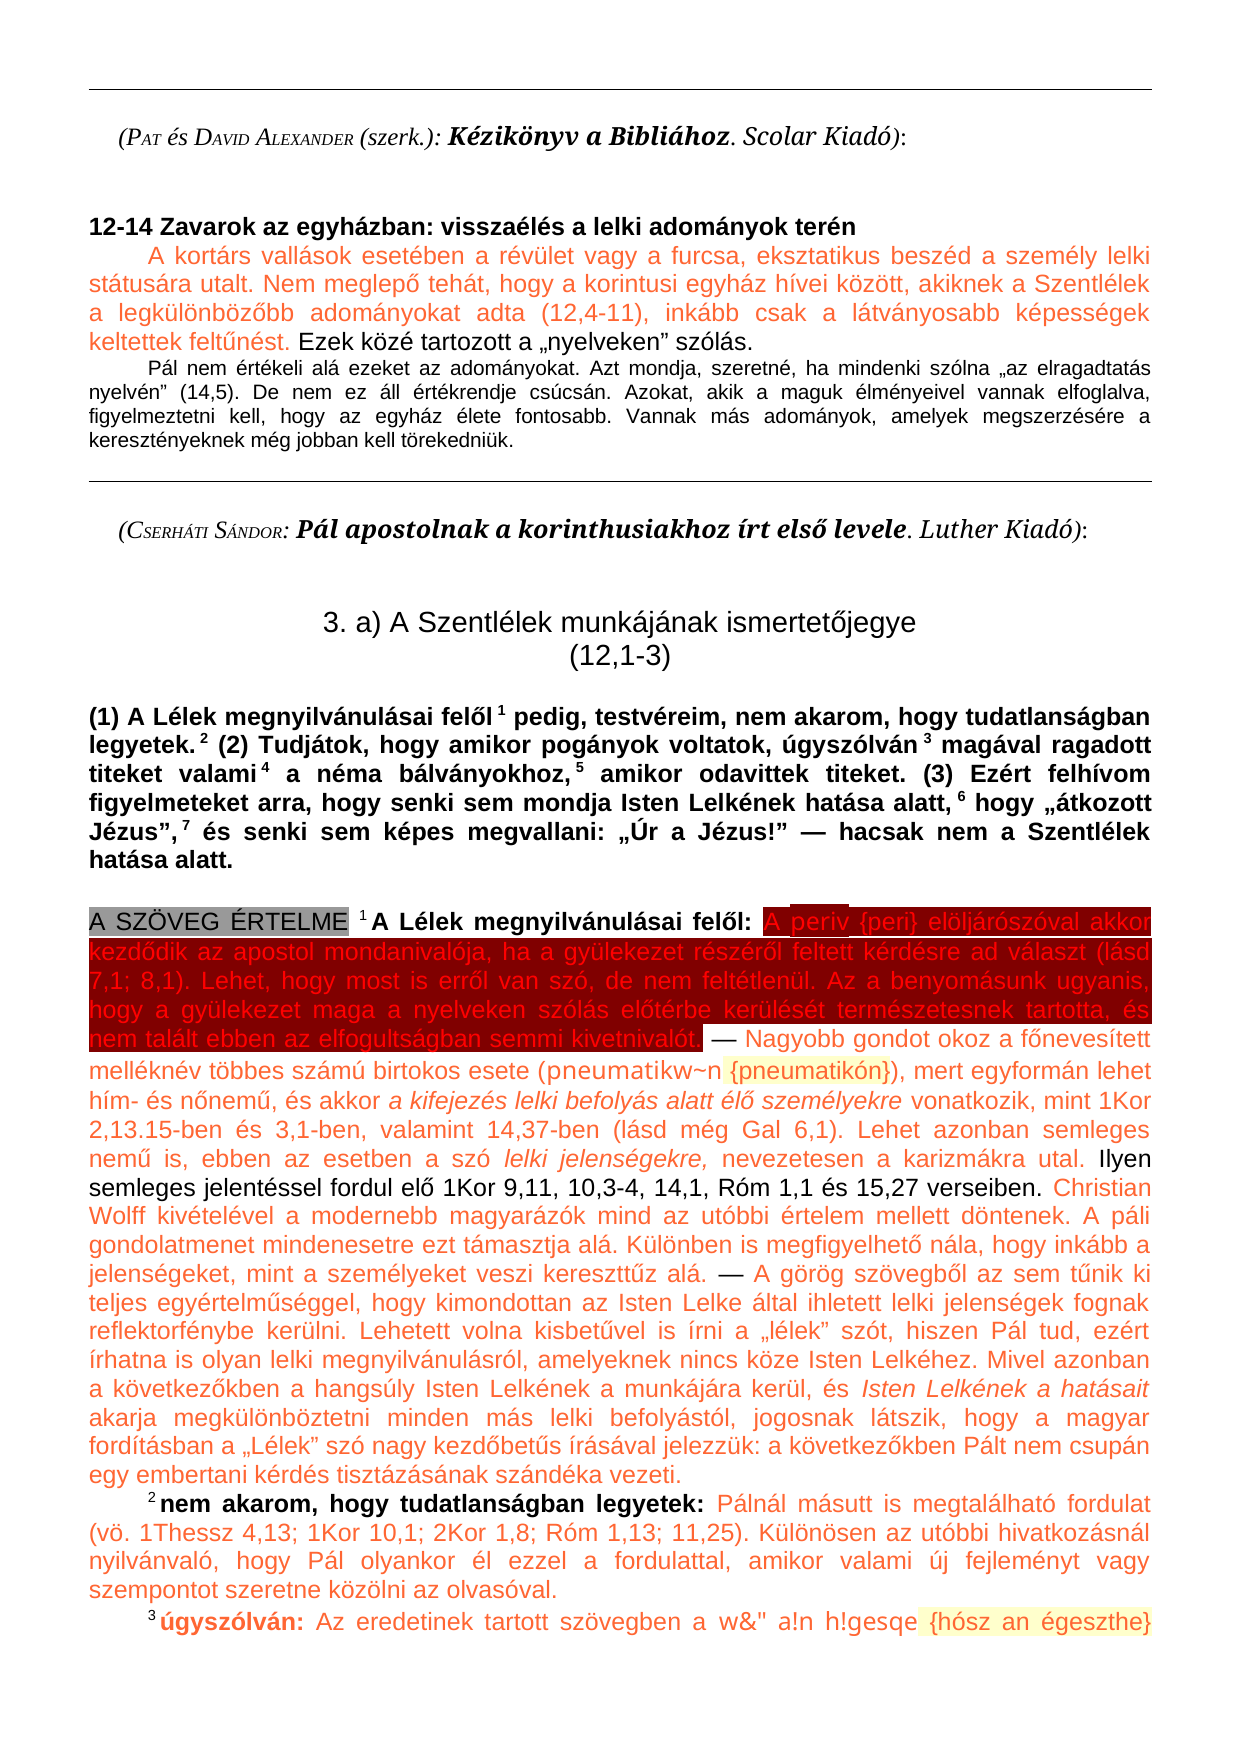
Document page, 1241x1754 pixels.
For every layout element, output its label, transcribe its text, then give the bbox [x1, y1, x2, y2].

text (Pat és David Alexander (szerk.): Kézikönyv a Bibliához. Scolar Kiadó): [88, 90, 1152, 182]
text A SZÖVEG ÉRTELME 1 A Lélek megnyilvánulásai felől: A periv {peri} elöljárószóval akkor kezdődik az apostol mondanivalója, ha a gyülekezet részéről feltett kérdésre ad választ (lásd 7,1; 8,1). Lehet, hogy most is erről van szó, de nem feltétlenül. Az a benyomásunk ugyanis, hogy a gyülekezet maga a nyelveken szólás előtérbe kerülését természetesnek tartotta, és nem talált ebben az elfogultságban semmi kivetnivalót. ― Nagyobb gondot okoz a főnevesített melléknév többes számú birtokos esete (pneumatikw~n {pneumatikón}), mert egyformán lehet hím‑ és nőnemű, és akkor a kifejezés lelki befolyás alatt élő személyekre vonatkozik, mint 1Kor 2,13.15-ben és 3,1-ben, valamint 14,37-ben (lásd még Gal 6,1). Lehet azonban semleges nemű is, ebben az esetben a szó lelki jelenségekre, nevezetesen a karizmákra utal. Ilyen semleges jelentéssel fordul elő 1Kor 9,11, 10,3-4, 14,1, Róm 1,1 és 15,27 verseiben. Christian Wolff kivételével a modernebb magyarázók mind az utóbbi értelem mellett döntenek. A páli gondolatmenet mindenesetre ezt támasztja alá. Különben is megfigyelhető nála, hogy inkább a jelenségeket, mint a személyeket veszi kereszttűz alá. ― A görög szövegből az sem tűnik ki teljes egyértelműséggel, hogy kimondottan az Isten Lelke által ihletett lelki jelenségek fognak reflektorfénybe kerülni. Lehetett volna kisbetűvel is írni a „lélek” szót, hiszen Pál tud, ezért írhatna is olyan lelki megnyilvánulásról, amelyeknek nincs köze Isten Lelkéhez. Mivel azonban a következőkben a hangsúly Isten Lelkének a munkájára kerül, és Isten Lelkének a hatásait akarja megkülönböztetni minden más lelki befolyástól, jogosnak látszik, hogy a magyar fordításban a „Lélek” szó nagy kezdőbetűs írásával jelezzük: a következőkben Pált nem csupán egy embertani kérdés tisztázásának szándéka vezeti. [88, 903, 1152, 1489]
text A kortárs vallások esetében a révület vagy a furcsa, eksztatikus beszéd a személy lelki státusára utalt. Nem meglepő tehát, hogy a korintusi egyház hívei között, akiknek a Szentlélek a legkülönbözőbb adományokat adta (12,4-11), inkább csak a látványosabb képességek keltettek feltűnést. Ezek közé tartozott a „nyelveken” szólás. [88, 241, 1152, 356]
text Pál nem értékeli alá ezeket az adományokat. Azt mondja, szeretné, ha mindenki szólna „az elragadtatás nyelvén” (14,5). De nem ez áll értékrendje csúcsán. Azokat, akik a maguk élményeivel vannak elfoglalva, figyelmeztetni kell, hogy az egyház élete fontosabb. Vannak más adományok, amelyek megszerzésére a keresztényeknek még jobban kell törekedniük. [88, 356, 1152, 452]
text 3 úgyszólván: Az eredetinek tartott szövegben a w&" a!n h!gesqe {hósz an égeszthe} [88, 1604, 1152, 1638]
text 12-14 Zavarok az egyházban: visszaélés a lelki adományok terén [88, 212, 1152, 241]
text 2 nem akarom, hogy tudatlanságban legyetek: Pálnál másutt is megtalálható fordulat (vö. 1Thessz 4,13; 1Kor 10,1; 2Kor 1,8; Róm 1,13; 11,25). Különösen az utóbbi hivatkozásnál nyilvánvaló, hogy Pál olyankor él ezzel a fordulattal, amikor valami új fejleményt vagy szempontot szeretne közölni az olvasóval. [88, 1489, 1152, 1604]
text 3. a) A Szentlélek munkájának ismertetőjegye (12,1-3) [88, 604, 1152, 672]
text (1) A Lélek megnyilvánulásai felől 1 pedig, testvéreim, nem akarom, hogy tudatlanságban legyetek. 2 (2) Tudjátok, hogy amikor pogányok voltatok, úgyszólván 3 magával ragadott titeket valami 4 a néma bálványokhoz, 5 amikor odavittek titeket. (3) Ezért felhívom figyelmeteket arra, hogy senki sem mondja Isten Lelkének hatása alatt, 6 hogy „átkozott Jézus”, 7 és senki sem képes megvallani: „Úr a Jézus!” ― hacsak nem a Szentlélek hatása alatt. [88, 701, 1152, 874]
text (Cserháti Sándor: Pál apostolnak a korinthusiakhoz írt első levele. Luther Kiadó): [88, 482, 1152, 575]
